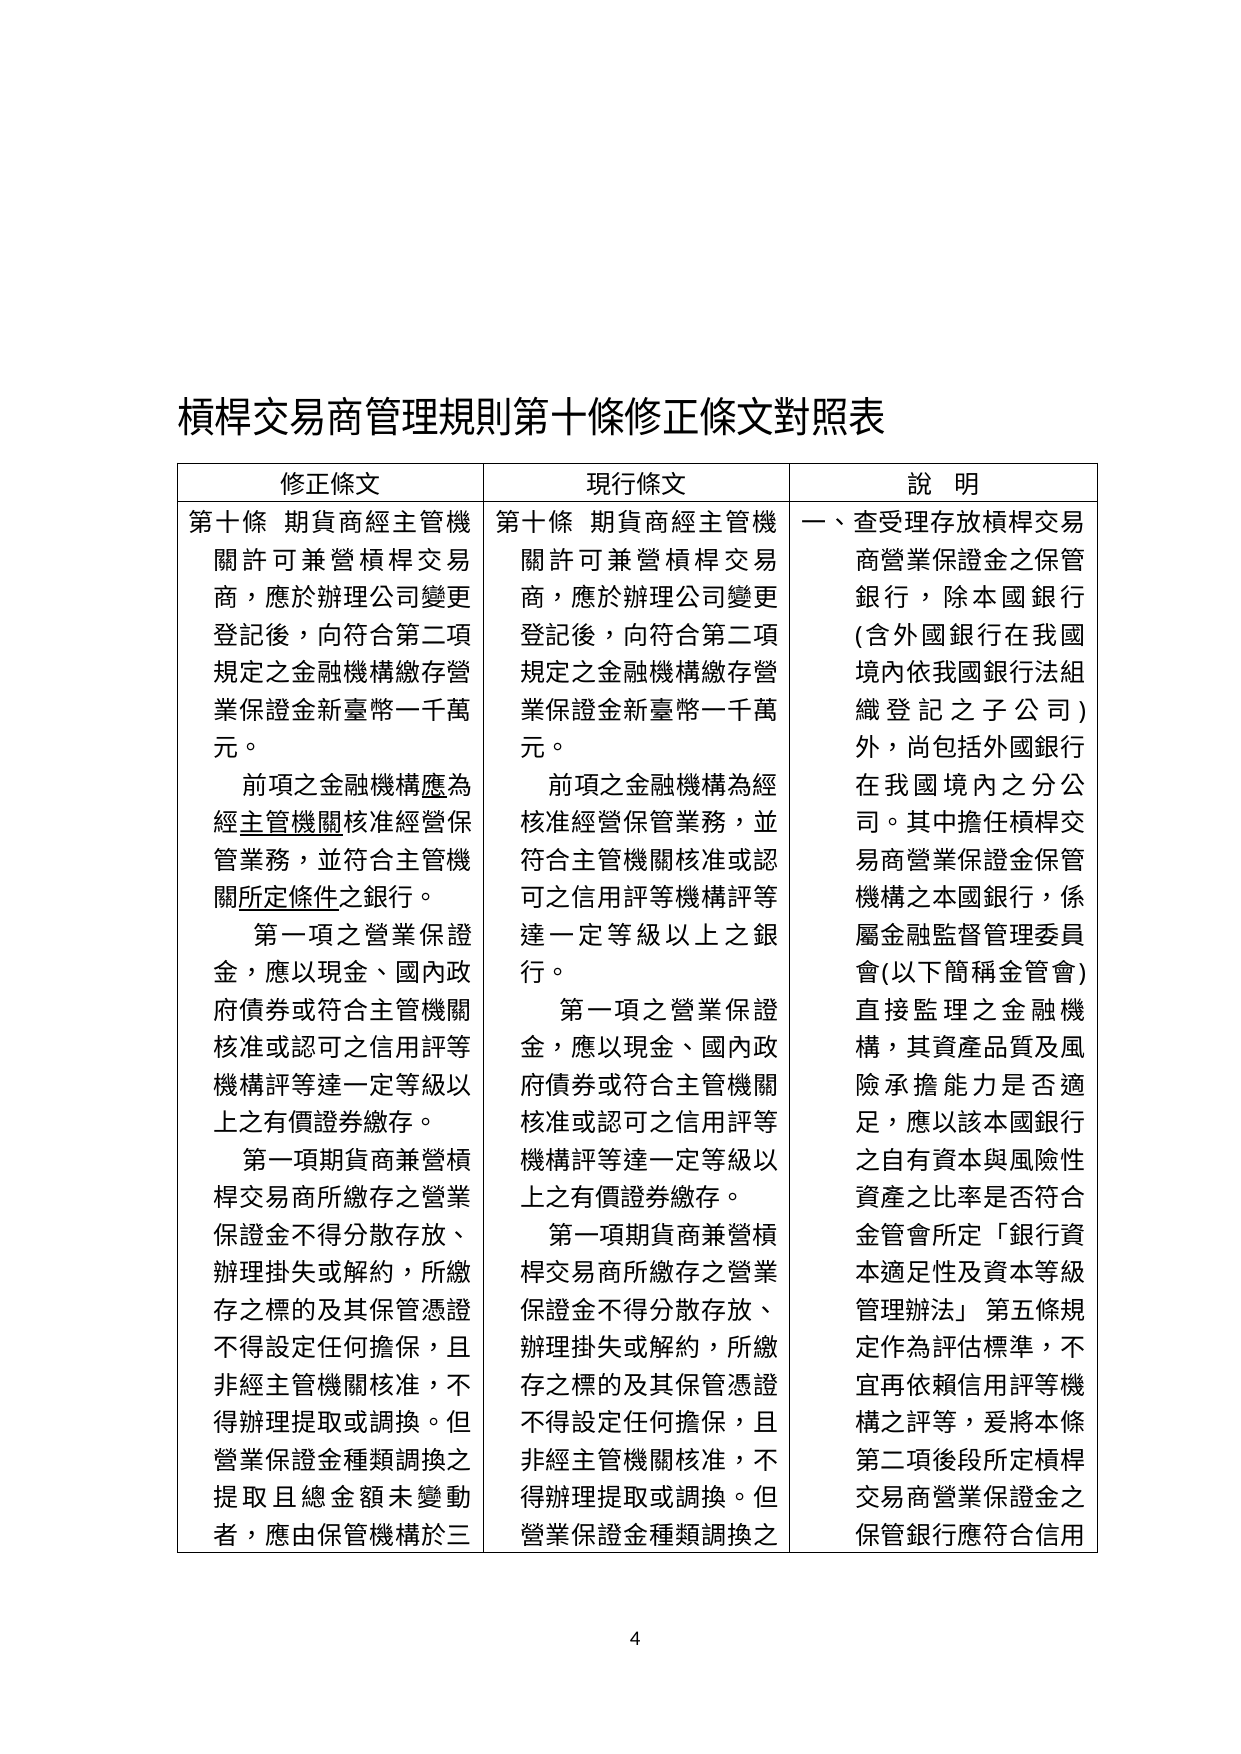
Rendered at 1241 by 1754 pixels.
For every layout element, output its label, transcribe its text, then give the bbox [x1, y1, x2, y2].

table_cell 第十條 期貨商經主管機關許可兼營槓桿交易商，應於辦理公司變更登記後，向符合第二項規定之金融機構繳存營業保證金新臺幣一千萬元。 前項之金融機構應為經主管機關核准經營保管業務，並符合主管機關所定條件之銀行。 第一項之營業保證金，應以現金、國內政府債券或符合主管機關核准或認可之信用評等機構評等達一定等級以上之有價證券繳存。 第一項期貨商兼營槓桿交易商所繳存之營業保證金不得分散存放、辦理掛失或解約，所繳存之標的及其保管憑證不得設定任何擔保，且非經主管機關核准，不得辦理提取或調換。但營業保證金種類調換之提取且總金額未變動者，應由保管機構於三 [178, 502, 483, 1552]
table_header 說 明 [790, 464, 1097, 501]
table_header 修正條文 [178, 464, 483, 501]
table_cell 一、查受理存放槓桿交易商營業保證金之保管銀行，除本國銀行(含外國銀行在我國境內依我國銀行法組織登記之子公司)外，尚包括外國銀行在我國境內之分公司。其中擔任槓桿交易商營業保證金保管機構之本國銀行，係屬金融監督管理委員會(以下簡稱金管會)直接監理之金融機構，其資產品質及風險承擔能力是否適足，應以該本國銀行之自有資本與風險性資產之比率是否符合金管會所定「銀行資本適足性及資本等級管理辦法」 第五條規定作為評估標準，不宜再依賴信用評等機構之評等，爰將本條第二項後段所定槓桿交易商營業保證金之保管銀行應符合信用 [790, 502, 1097, 1552]
text 槓桿交易商管理規則第十條修正條文對照表 [177, 389, 1092, 444]
table_cell 第十條 期貨商經主管機關許可兼營槓桿交易商，應於辦理公司變更登記後，向符合第二項規定之金融機構繳存營業保證金新臺幣一千萬元。 前項之金融機構為經核准經營保管業務，並符合主管機關核准或認可之信用評等機構評等達一定等級以上之銀行。 第一項之營業保證金，應以現金、國內政府債券或符合主管機關核准或認可之信用評等機構評等達一定等級以上之有價證券繳存。 第一項期貨商兼營槓桿交易商所繳存之營業保證金不得分散存放、辦理掛失或解約，所繳存之標的及其保管憑證不得設定任何擔保，且非經主管機關核准，不得辦理提取或調換。但營業保證金種類調換之 [484, 502, 789, 1552]
table_header 現行條文 [484, 464, 789, 501]
